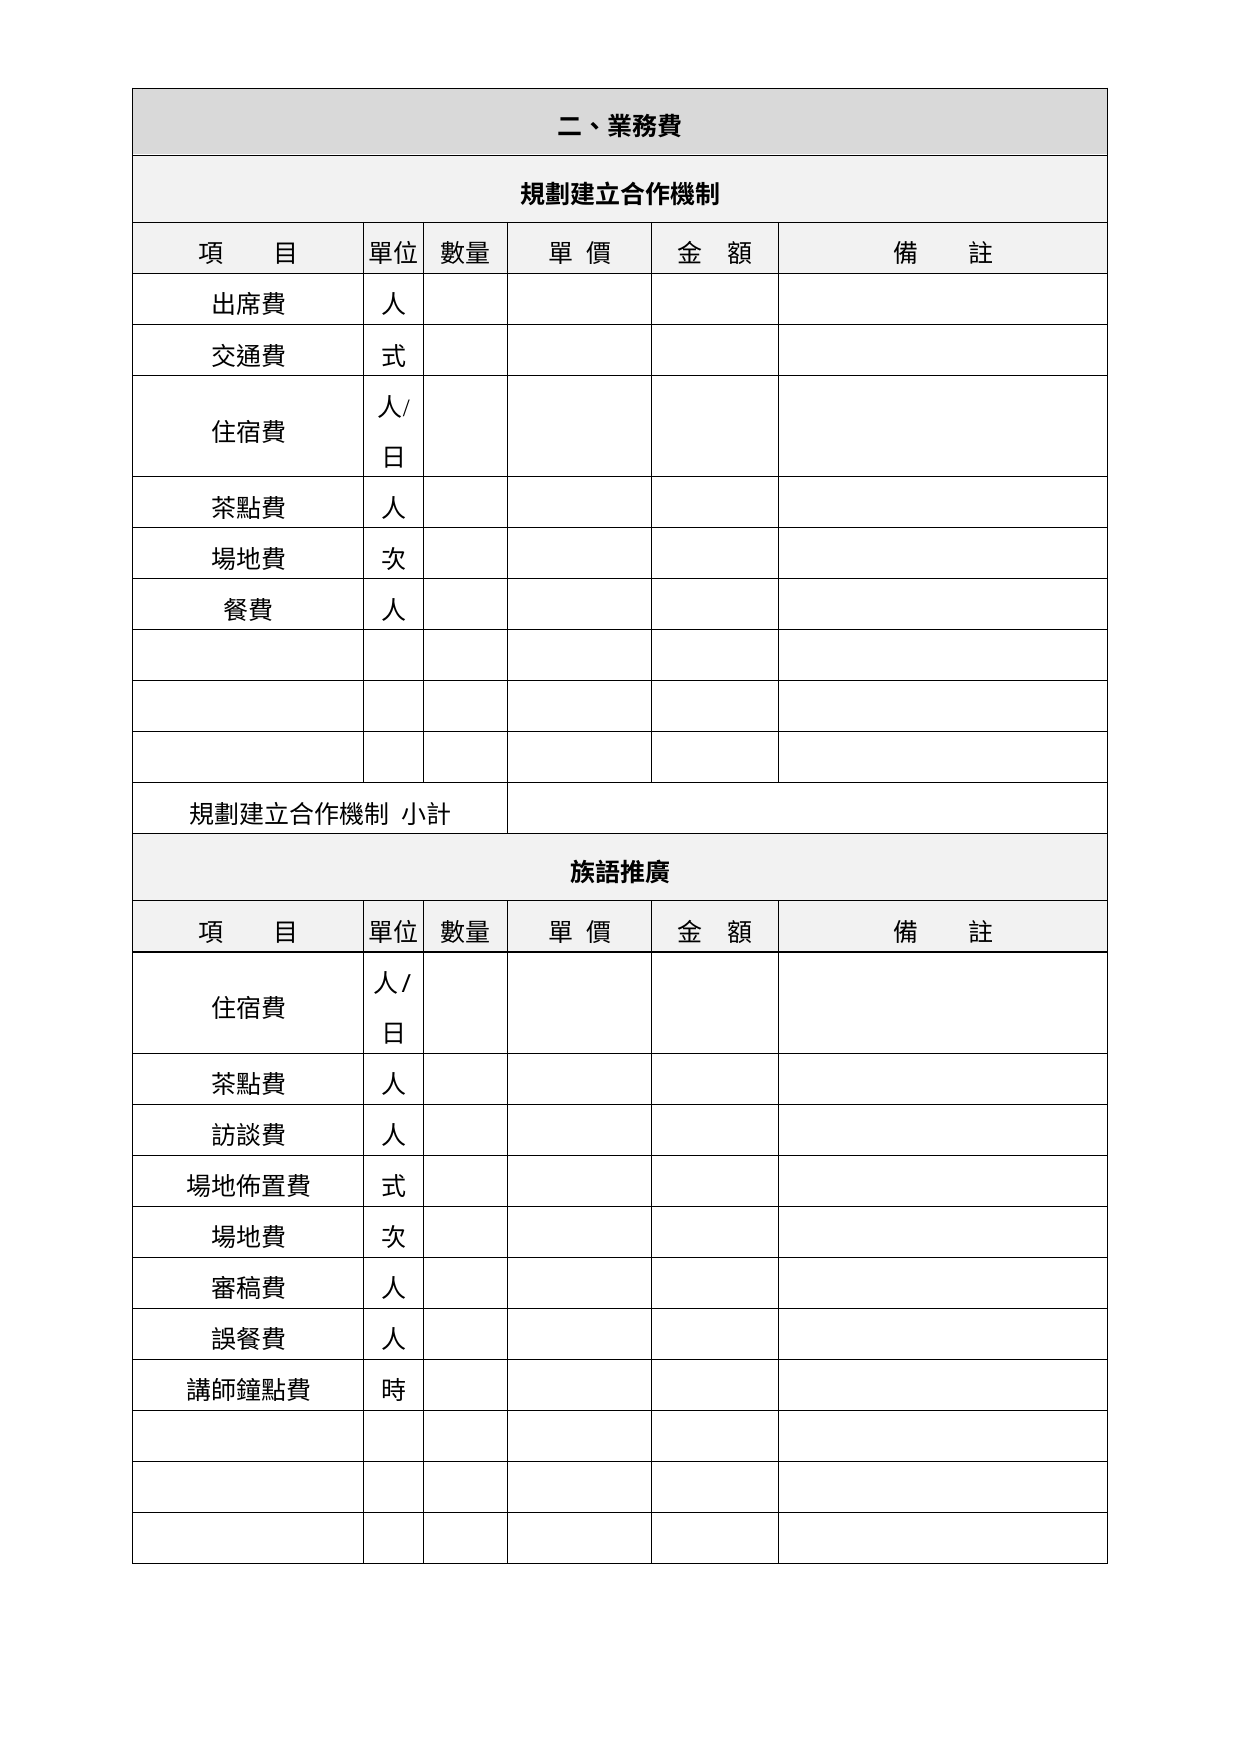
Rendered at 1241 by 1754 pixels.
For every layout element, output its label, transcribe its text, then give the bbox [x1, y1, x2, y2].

table_cell [652, 681, 778, 731]
table_cell 項 目 [133, 223, 363, 273]
table_header 二、業務費 [133, 89, 1107, 154]
table_cell [133, 1462, 363, 1512]
table_cell [424, 1513, 507, 1563]
table_cell 住宿費 [133, 953, 363, 1052]
table_cell [424, 1105, 507, 1154]
table_cell [652, 1258, 778, 1308]
table_cell [652, 1054, 778, 1103]
table_cell 金 額 [652, 223, 778, 273]
table_cell [779, 274, 1107, 324]
table_cell 茶點費 [133, 477, 363, 527]
table_cell [424, 953, 507, 1052]
table_cell [424, 477, 507, 527]
table_cell 單位 [364, 901, 423, 951]
table_cell [508, 1360, 651, 1410]
table_cell 規劃建立合作機制 小計 [133, 783, 507, 833]
table_cell [424, 528, 507, 578]
table_cell [652, 1105, 778, 1154]
table_cell [508, 732, 651, 782]
table_cell 誤餐費 [133, 1309, 363, 1359]
table_cell 交通費 [133, 325, 363, 375]
table_cell 人/日 [364, 953, 423, 1052]
table_cell [508, 1462, 651, 1512]
table_cell [779, 477, 1107, 527]
table_cell 人/日 [364, 376, 423, 476]
table_cell [364, 732, 423, 782]
table_cell 人 [364, 1105, 423, 1154]
table_cell [779, 630, 1107, 680]
table_cell [652, 477, 778, 527]
table_cell [779, 1105, 1107, 1154]
table_cell [779, 1462, 1107, 1512]
table_cell [652, 1207, 778, 1257]
table_cell 備 註 [779, 901, 1107, 951]
table_cell 人 [364, 274, 423, 324]
table_cell [652, 325, 778, 375]
table_cell [652, 528, 778, 578]
table_cell [133, 1411, 363, 1461]
table_cell [133, 732, 363, 782]
table_cell [652, 732, 778, 782]
table_cell [133, 681, 363, 731]
table_cell [508, 528, 651, 578]
table_cell 人 [364, 1258, 423, 1308]
table_cell 金 額 [652, 901, 778, 951]
table_cell 審稿費 [133, 1258, 363, 1308]
table_cell [424, 1462, 507, 1512]
table_cell [424, 274, 507, 324]
table_cell 族語推廣 [133, 834, 1107, 900]
table_cell 單位 [364, 223, 423, 273]
table_cell [508, 1513, 651, 1563]
table_cell [424, 1360, 507, 1410]
table_cell [424, 376, 507, 476]
table_cell [508, 783, 1107, 833]
table_cell 時 [364, 1360, 423, 1410]
table_cell 人 [364, 579, 423, 629]
table_cell [652, 1513, 778, 1563]
table_cell 單 價 [508, 223, 651, 273]
table_cell [508, 1054, 651, 1103]
table_cell 備 註 [779, 223, 1107, 273]
table_cell 人 [364, 477, 423, 527]
table_cell [508, 1309, 651, 1359]
table_cell 住宿費 [133, 376, 363, 476]
table_cell [779, 1207, 1107, 1257]
table_cell 式 [364, 1156, 423, 1206]
table_cell [133, 1513, 363, 1563]
table_cell [508, 1207, 651, 1257]
table_cell [652, 274, 778, 324]
table_cell [508, 579, 651, 629]
table_cell [364, 1462, 423, 1512]
table_cell 項 目 [133, 901, 363, 951]
table_cell 式 [364, 325, 423, 375]
table_cell [424, 732, 507, 782]
table_cell 場地佈置費 [133, 1156, 363, 1206]
table_cell [508, 1156, 651, 1206]
table_cell 數量 [424, 901, 507, 951]
table_cell 訪談費 [133, 1105, 363, 1154]
table_cell 場地費 [133, 528, 363, 578]
table_cell [508, 274, 651, 324]
table_cell [364, 630, 423, 680]
table_cell 規劃建立合作機制 [133, 156, 1107, 222]
table_cell [424, 1207, 507, 1257]
table_cell [424, 1054, 507, 1103]
table_cell [652, 1411, 778, 1461]
table_cell 次 [364, 1207, 423, 1257]
table_cell [652, 1360, 778, 1410]
table_cell [508, 477, 651, 527]
table_cell [364, 1513, 423, 1563]
table_cell [652, 1462, 778, 1512]
table_cell [508, 681, 651, 731]
table_cell [779, 579, 1107, 629]
table_cell [364, 1411, 423, 1461]
table_cell [424, 681, 507, 731]
table_cell [364, 681, 423, 731]
table_cell 出席費 [133, 274, 363, 324]
table_cell [779, 1513, 1107, 1563]
table_cell [133, 630, 363, 680]
table_cell [508, 630, 651, 680]
table_cell [652, 1156, 778, 1206]
table_cell [508, 1411, 651, 1461]
table_cell [424, 1411, 507, 1461]
table_cell [424, 1258, 507, 1308]
table_cell 講師鐘點費 [133, 1360, 363, 1410]
table_cell [779, 681, 1107, 731]
table_cell [424, 1156, 507, 1206]
table_cell [779, 1156, 1107, 1206]
table_cell [779, 376, 1107, 476]
table_cell [779, 953, 1107, 1052]
table_cell [424, 630, 507, 680]
table_cell [652, 376, 778, 476]
table_cell 人 [364, 1309, 423, 1359]
table_cell [508, 325, 651, 375]
table_cell [779, 1309, 1107, 1359]
table_cell [779, 528, 1107, 578]
table_cell [508, 953, 651, 1052]
table_cell 餐費 [133, 579, 363, 629]
table_cell [424, 579, 507, 629]
table_cell [779, 732, 1107, 782]
table_cell [508, 1105, 651, 1154]
table_cell [508, 376, 651, 476]
table_cell [779, 325, 1107, 375]
table_cell 場地費 [133, 1207, 363, 1257]
table_cell [652, 630, 778, 680]
table_cell [508, 1258, 651, 1308]
table_cell [652, 579, 778, 629]
table_cell [424, 1309, 507, 1359]
table_cell [779, 1360, 1107, 1410]
table_cell [652, 1309, 778, 1359]
table_cell 單 價 [508, 901, 651, 951]
table_cell [424, 325, 507, 375]
table_cell [779, 1258, 1107, 1308]
table_cell [779, 1054, 1107, 1103]
table_cell [652, 953, 778, 1052]
table_cell 人 [364, 1054, 423, 1103]
table_cell 數量 [424, 223, 507, 273]
table_cell 次 [364, 528, 423, 578]
table_cell 茶點費 [133, 1054, 363, 1103]
table_cell [779, 1411, 1107, 1461]
